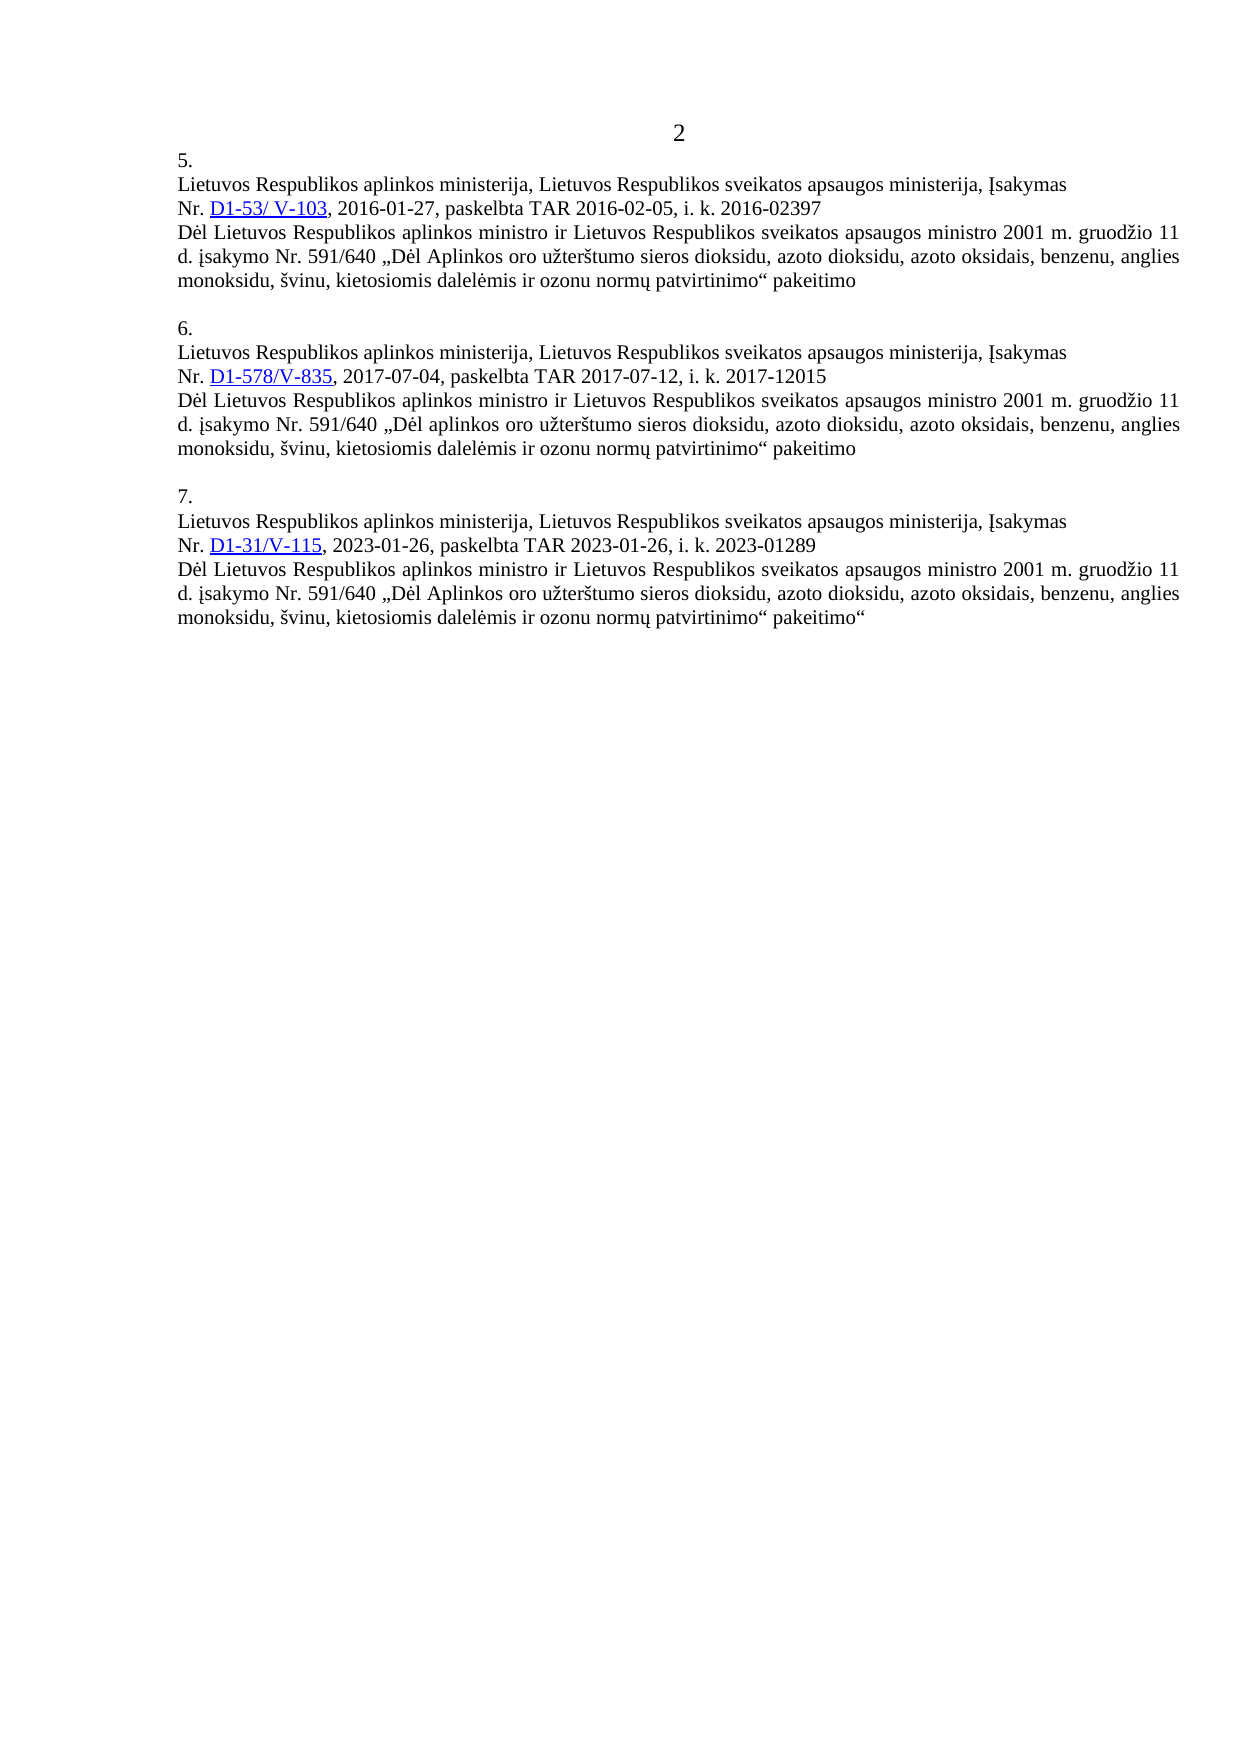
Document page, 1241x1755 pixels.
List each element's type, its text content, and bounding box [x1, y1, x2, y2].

text Nr. D1-53/ V-103, 2016-01-27, paskelbta TAR 2016-02-05, i. k. 2016-02397 [177, 196, 1181, 220]
text Lietuvos Respublikos aplinkos ministerija, Lietuvos Respublikos sveikatos apsaugos ministerija, Įsakymas [177, 340, 1181, 364]
text Lietuvos Respublikos aplinkos ministerija, Lietuvos Respublikos sveikatos apsaugos ministerija, Įsakymas [177, 508, 1181, 533]
text Dėl Lietuvos Respublikos aplinkos ministro ir Lietuvos Respublikos sveikatos apsaugos ministro 2001 m. gruodžio 11 d. įsakymo Nr. 591/640 „Dėl Aplinkos oro užterštumo sieros dioksidu, azoto dioksidu, azoto oksidais, benzenu, anglies monoksidu, švinu, kietosiomis dalelėmis ir ozonu normų patvirtinimo“ pakeitimo [177, 220, 1181, 292]
text Lietuvos Respublikos aplinkos ministerija, Lietuvos Respublikos sveikatos apsaugos ministerija, Įsakymas [177, 172, 1181, 196]
text 7. [177, 484, 1181, 508]
text Dėl Lietuvos Respublikos aplinkos ministro ir Lietuvos Respublikos sveikatos apsaugos ministro 2001 m. gruodžio 11 d. įsakymo Nr. 591/640 „Dėl aplinkos oro užterštumo sieros dioksidu, azoto dioksidu, azoto oksidais, benzenu, anglies monoksidu, švinu, kietosiomis dalelėmis ir ozonu normų patvirtinimo“ pakeitimo [177, 388, 1181, 460]
text Dėl Lietuvos Respublikos aplinkos ministro ir Lietuvos Respublikos sveikatos apsaugos ministro 2001 m. gruodžio 11 d. įsakymo Nr. 591/640 „Dėl Aplinkos oro užterštumo sieros dioksidu, azoto dioksidu, azoto oksidais, benzenu, anglies monoksidu, švinu, kietosiomis dalelėmis ir ozonu normų patvirtinimo“ pakeitimo“ [177, 557, 1181, 629]
text 6. [177, 316, 1181, 340]
text Nr. D1-31/V-115, 2023-01-26, paskelbta TAR 2023-01-26, i. k. 2023-01289 [177, 533, 1181, 557]
text 5. [177, 148, 1181, 172]
text Nr. D1-578/V-835, 2017-07-04, paskelbta TAR 2017-07-12, i. k. 2017-12015 [177, 364, 1181, 388]
